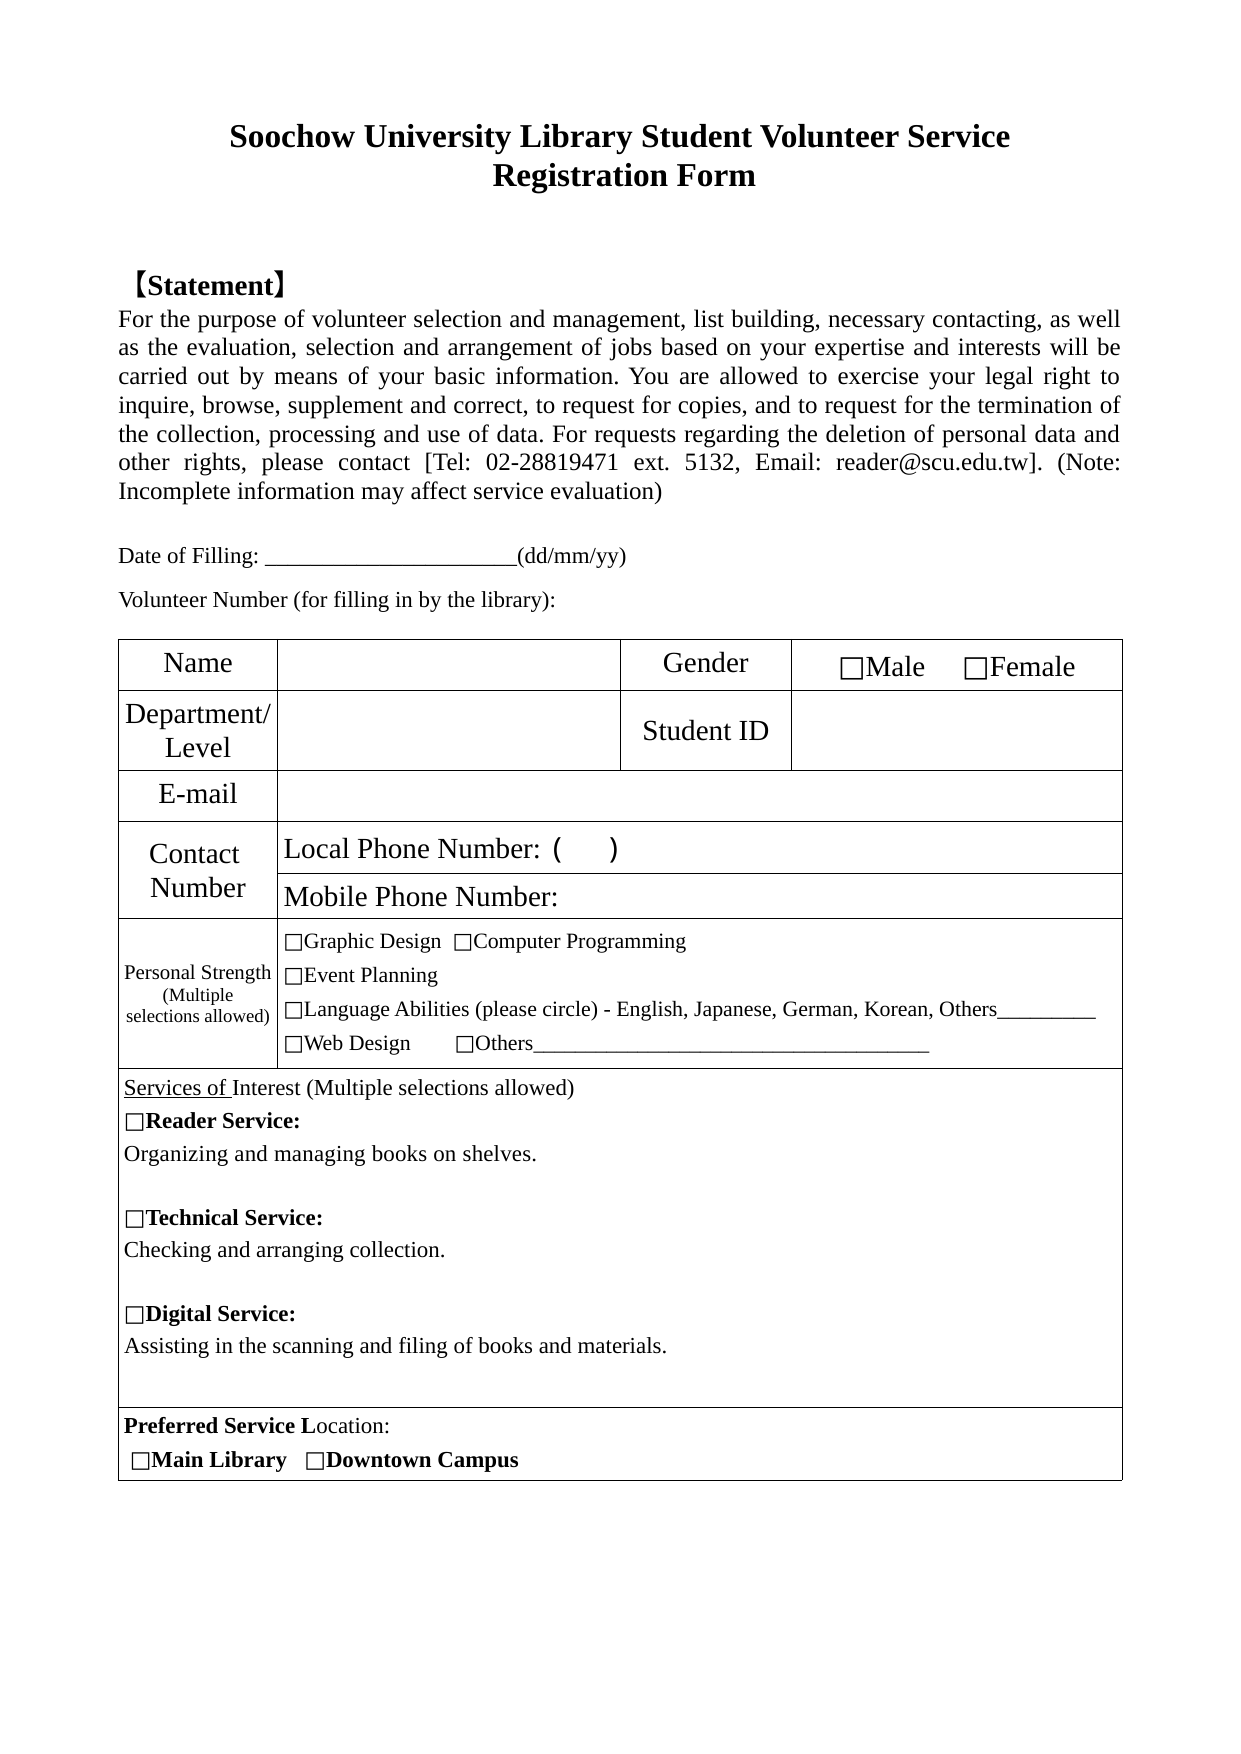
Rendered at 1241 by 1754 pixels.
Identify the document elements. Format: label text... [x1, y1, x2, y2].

table_cell [278, 691, 620, 769]
table_cell Services of Interest (Multiple selections allowed) □Reader Service: Organizing and managing books on shelves. □Technical Service: Checking and arranging collection. □Digital Service: Assisting in the scanning and filing of books and materials. [119, 1069, 1122, 1406]
text Volunteer Number (for filling in by the library): [118, 580, 1122, 614]
text Date of Filling: ______________________(dd/mm/yy) [118, 542, 1122, 569]
table_cell E-mail [119, 771, 277, 821]
table_cell Department/ Level [119, 691, 277, 769]
table_header □Male □Female [792, 640, 1122, 690]
text 【Statement】 [118, 261, 1122, 304]
table_cell Student ID [621, 691, 791, 769]
table_header [278, 640, 620, 690]
text Registration Form [118, 155, 1122, 193]
table_cell Mobile Phone Number: [278, 874, 1122, 918]
table_header Name [119, 640, 277, 690]
table_cell Preferred Service Location: □Main Library □Downtown Campus [119, 1408, 1122, 1480]
table_cell [278, 771, 1122, 821]
text For the purpose of volunteer selection and management, list building, necessary contacting, as well as the evaluation, selection and arrangement of jobs based on your expertise and interests will be carried out by means of your basic information. You are allowed to exercise your legal right to inquire, browse, supplement and correct, to request for copies, and to request for the termination of the collection, processing and use of data. For requests regarding the deletion of personal data and other rights, please contact [Tel: 02-28819471 ext. 5132, Email: reader@scu.edu.tw]. (Note: Incomplete information may affect service evaluation) [118, 304, 1122, 505]
table_cell Local Phone Number: ( ) [278, 822, 1122, 873]
table_cell Contact Number [119, 822, 277, 918]
table_cell Personal Strength (Multiple selections allowed) [119, 919, 277, 1068]
table_cell [792, 691, 1122, 769]
table_header Gender [621, 640, 791, 690]
text Soochow University Library Student Volunteer Service [118, 117, 1122, 155]
table_cell □Graphic Design □Computer Programming □Event Planning □Language Abilities (please circle) - English, Japanese, German, Korean, Others_________ □Web Design □Others______________________________________ [278, 919, 1122, 1068]
